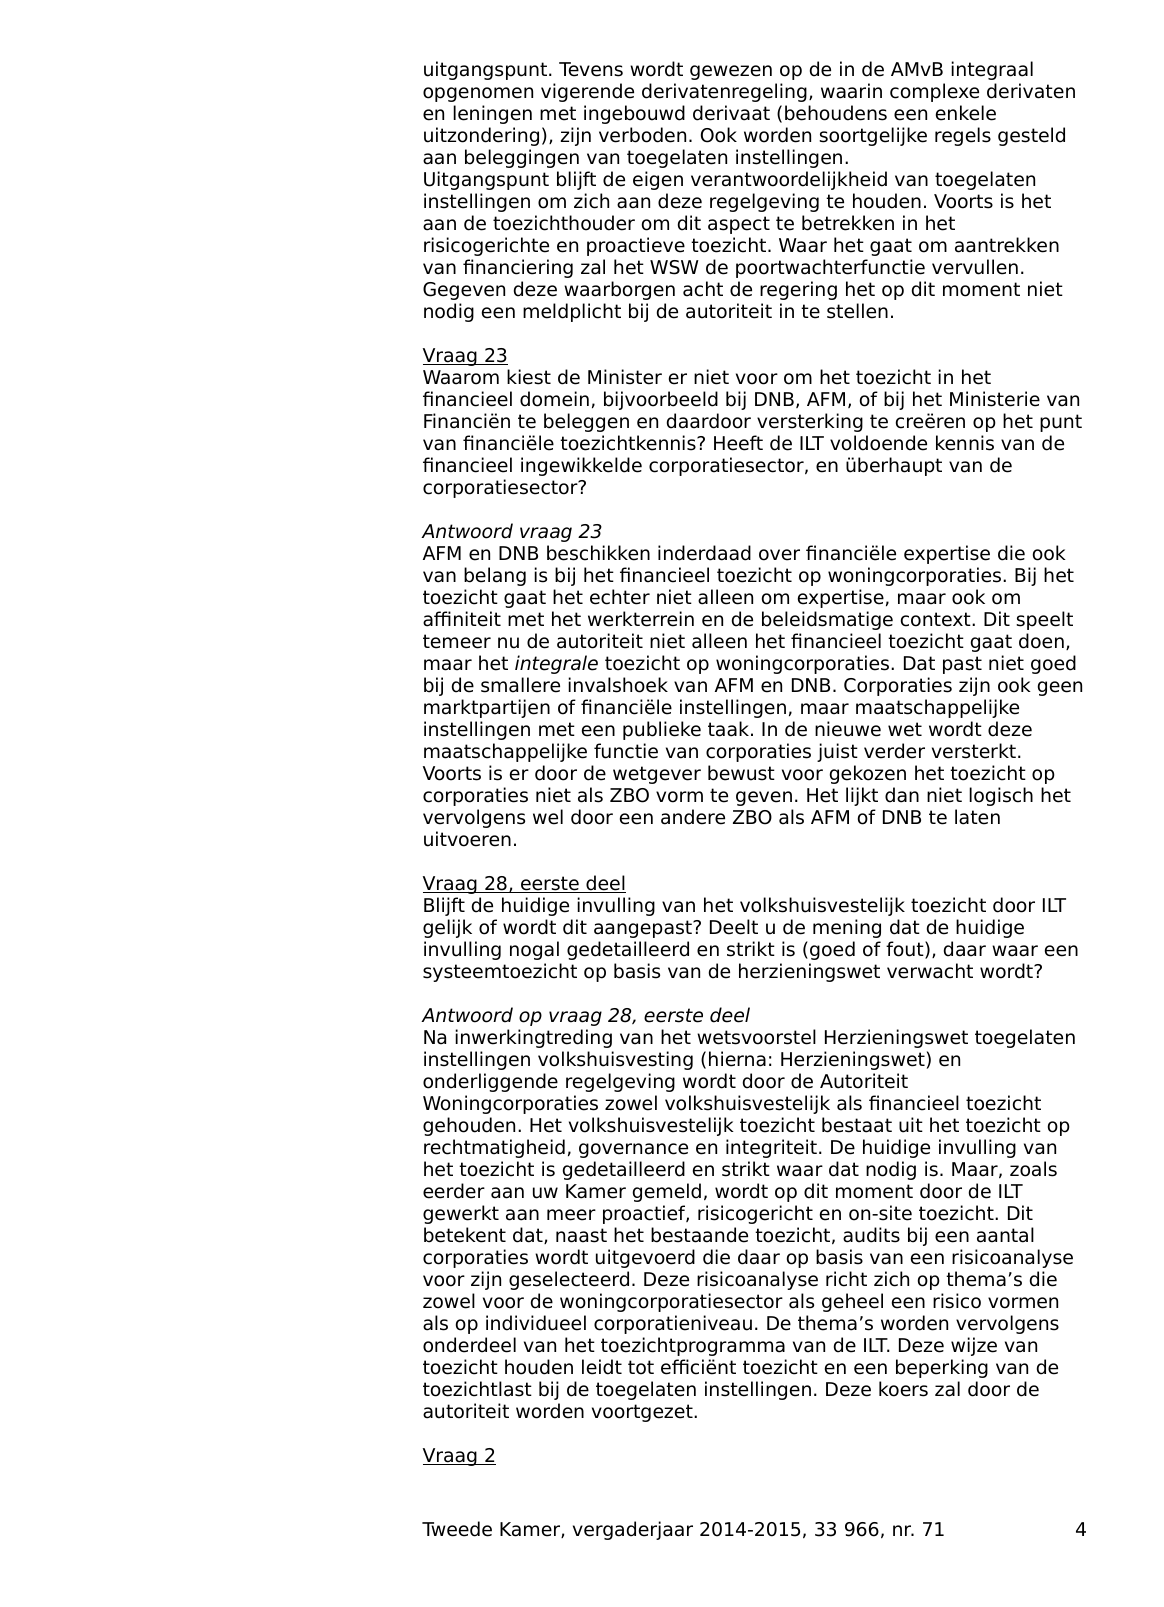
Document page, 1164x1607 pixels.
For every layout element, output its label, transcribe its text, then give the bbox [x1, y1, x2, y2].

text Uitgangspunt blijft de eigen verantwoordelijkheid van toegelaten instellingen om zich aan deze regelgeving te houden. Voorts is het aan de toezichthouder om dit aspect te betrekken in het risicogerichte en proactieve toezicht. Waar het gaat om aantrekken van financiering zal het WSW de poortwachterfunctie vervullen. Gegeven deze waarborgen acht de regering het op dit moment niet nodig een meldplicht bij de autoriteit in te stellen. [422, 169, 1087, 323]
text Voorts is er door de wetgever bewust voor gekozen het toezicht op corporaties niet als ZBO vorm te geven. Het lijkt dan niet logisch het vervolgens wel door een andere ZBO als AFM of DNB te laten uitvoeren. [422, 763, 1087, 851]
text uitgangspunt. Tevens wordt gewezen op de in de AMvB integraal opgenomen vigerende derivatenregeling, waarin complexe derivaten en leningen met ingebouwd derivaat (behoudens een enkele uitzondering), zijn verboden. Ook worden soortgelijke regels gesteld aan beleggingen van toegelaten instellingen. [422, 59, 1087, 169]
text Antwoord vraag 23 [422, 521, 1087, 543]
text AFM en DNB beschikken inderdaad over financiële expertise die ook van belang is bij het financieel toezicht op woningcorporaties. Bij het toezicht gaat het echter niet alleen om expertise, maar ook om affiniteit met het werkterrein en de beleidsmatige context. Dit speelt temeer nu de autoriteit niet alleen het financieel toezicht gaat doen, maar het integrale toezicht op woningcorporaties. Dat past niet goed bij de smallere invalshoek van AFM en DNB. Corporaties zijn ook geen marktpartijen of financiële instellingen, maar maatschappelijke instellingen met een publieke taak. In de nieuwe wet wordt deze maatschappelijke functie van corporaties juist verder versterkt. [422, 543, 1087, 763]
text Vraag 23 [422, 345, 1087, 367]
text Vraag 2 [422, 1445, 1087, 1467]
text Vraag 28, eerste deel [422, 873, 1087, 895]
text Blijft de huidige invulling van het volkshuisvestelijk toezicht door ILT gelijk of wordt dit aangepast? Deelt u de mening dat de huidige invulling nogal gedetailleerd en strikt is (goed of fout), daar waar een systeemtoezicht op basis van de herzieningswet verwacht wordt? [422, 895, 1087, 983]
text Antwoord op vraag 28, eerste deel [422, 1005, 1087, 1027]
text Waarom kiest de Minister er niet voor om het toezicht in het financieel domein, bijvoorbeeld bij DNB, AFM, of bij het Ministerie van Financiën te beleggen en daardoor versterking te creëren op het punt van financiële toezichtkennis? Heeft de ILT voldoende kennis van de financieel ingewikkelde corporatiesector, en überhaupt van de corporatiesector? [422, 367, 1087, 499]
text Na inwerkingtreding van het wetsvoorstel Herzieningswet toegelaten instellingen volkshuisvesting (hierna: Herzieningswet) en onderliggende regelgeving wordt door de Autoriteit Woningcorporaties zowel volkshuisvestelijk als financieel toezicht gehouden. Het volkshuisvestelijk toezicht bestaat uit het toezicht op rechtmatigheid, governance en integriteit. De huidige invulling van het toezicht is gedetailleerd en strikt waar dat nodig is. Maar, zoals eerder aan uw Kamer gemeld, wordt op dit moment door de ILT gewerkt aan meer proactief, risicogericht en on-site toezicht. Dit betekent dat, naast het bestaande toezicht, audits bij een aantal corporaties wordt uitgevoerd die daar op basis van een risicoanalyse voor zijn geselecteerd. Deze risicoanalyse richt zich op thema’s die zowel voor de woningcorporatiesector als geheel een risico vormen als op individueel corporatieniveau. De thema’s worden vervolgens onderdeel van het toezichtprogramma van de ILT. Deze wijze van toezicht houden leidt tot efficiënt toezicht en een beperking van de toezichtlast bij de toegelaten instellingen. Deze koers zal door de autoriteit worden voortgezet. [422, 1027, 1087, 1423]
